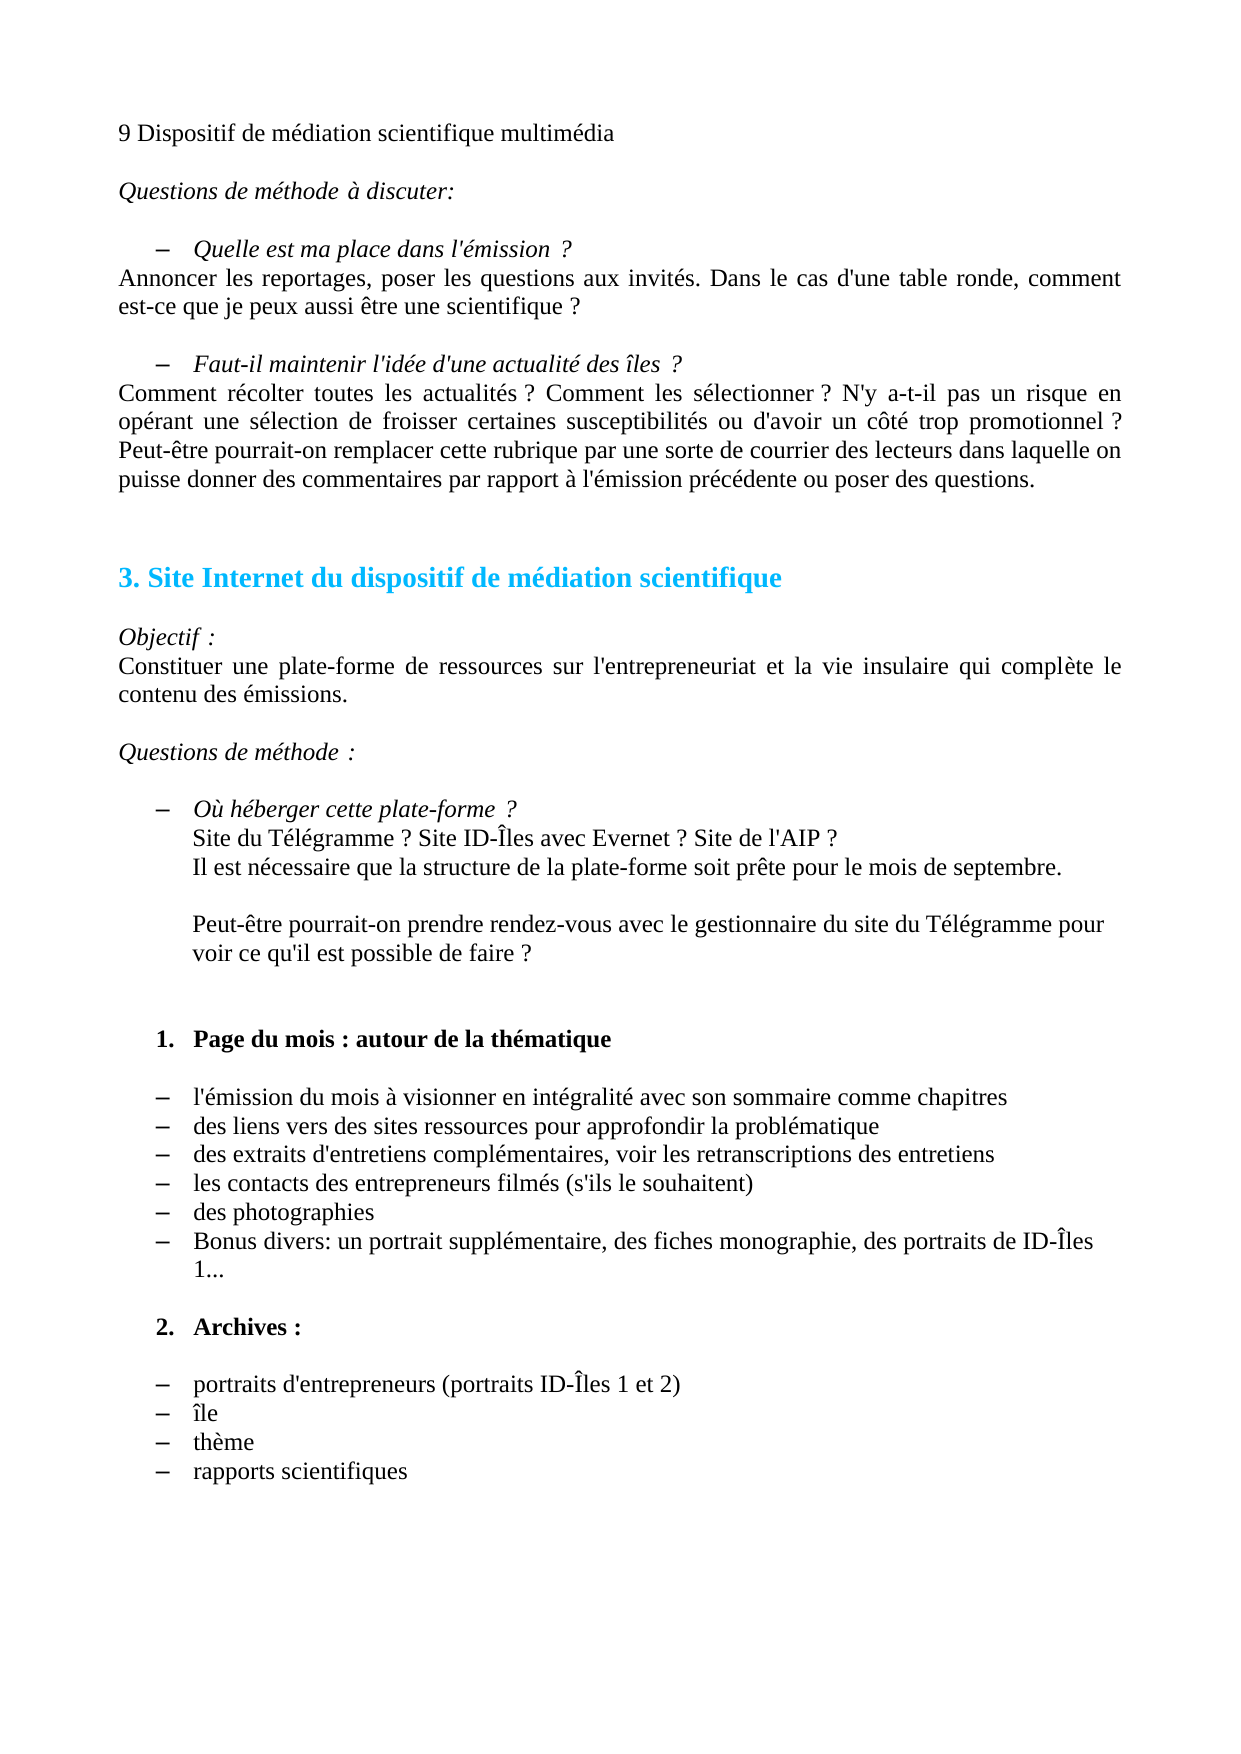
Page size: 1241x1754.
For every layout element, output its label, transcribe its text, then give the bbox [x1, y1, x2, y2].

list Faut-il maintenir l'idée d'une actualité des îles ? [156, 349, 1122, 378]
list rapports scientifiques [156, 1456, 1122, 1484]
list portraits d'entrepreneurs (portraits ID-Îles 1 et 2) [156, 1369, 1122, 1398]
text Questions de méthode : [118, 737, 1122, 766]
list Page du mois : autour de la thématique [156, 1024, 1122, 1053]
list Où héberger cette plate-forme ? [156, 794, 1122, 823]
text Site du Télégramme ? Site ID-Îles avec Evernet ? Site de l'AIP ? [118, 823, 1122, 852]
list des liens vers des sites ressources pour approfondir la problématique [156, 1111, 1122, 1139]
list Quelle est ma place dans l'émission ? [156, 234, 1122, 263]
list thème [156, 1427, 1122, 1456]
text Constituer une plate-forme de ressources sur l'entrepreneuriat et la vie insulaire qui complète le contenu des émissions. [118, 651, 1122, 708]
list des photographies [156, 1197, 1122, 1226]
list les contacts des entrepreneurs filmés (s'ils le souhaitent) [156, 1168, 1122, 1197]
text Peut-être pourrait-on prendre rendez-vous avec le gestionnaire du site du Télégramme pour voir ce qu'il est possible de faire ? [192, 909, 1122, 967]
list des extraits d'entretiens complémentaires, voir les retranscriptions des entretiens [156, 1139, 1122, 1168]
list île [156, 1398, 1122, 1427]
text Annoncer les reportages, poser les questions aux invités. Dans le cas d'une table ronde, comment est-ce que je peux aussi être une scientifique ? [118, 263, 1122, 320]
text Il est nécessaire que la structure de la plate-forme soit prête pour le mois de septembre. [118, 852, 1122, 881]
list Bonus divers: un portrait supplémentaire, des fiches monographie, des portraits de ID-Îles 1... [156, 1226, 1122, 1283]
list l'émission du mois à visionner en intégralité avec son sommaire comme chapitres [156, 1082, 1122, 1111]
text Objectif : [118, 622, 1122, 651]
text Questions de méthode à discuter: [118, 176, 1122, 205]
list Archives : [156, 1312, 1122, 1341]
text 3. Site Internet du dispositif de médiation scientifique [118, 560, 1122, 593]
text Comment récolter toutes les actualités ? Comment les sélectionner ? N'y a-t-il pas un risque en opérant une sélection de froisser certaines susceptibilités ou d'avoir un côté trop promotionnel ? Peut-être pourrait-on remplacer cette rubrique par une sorte de courrier des lecteurs dans laquelle on puisse donner des commentaires par rapport à l'émission précédente ou poser des questions. [118, 378, 1122, 493]
